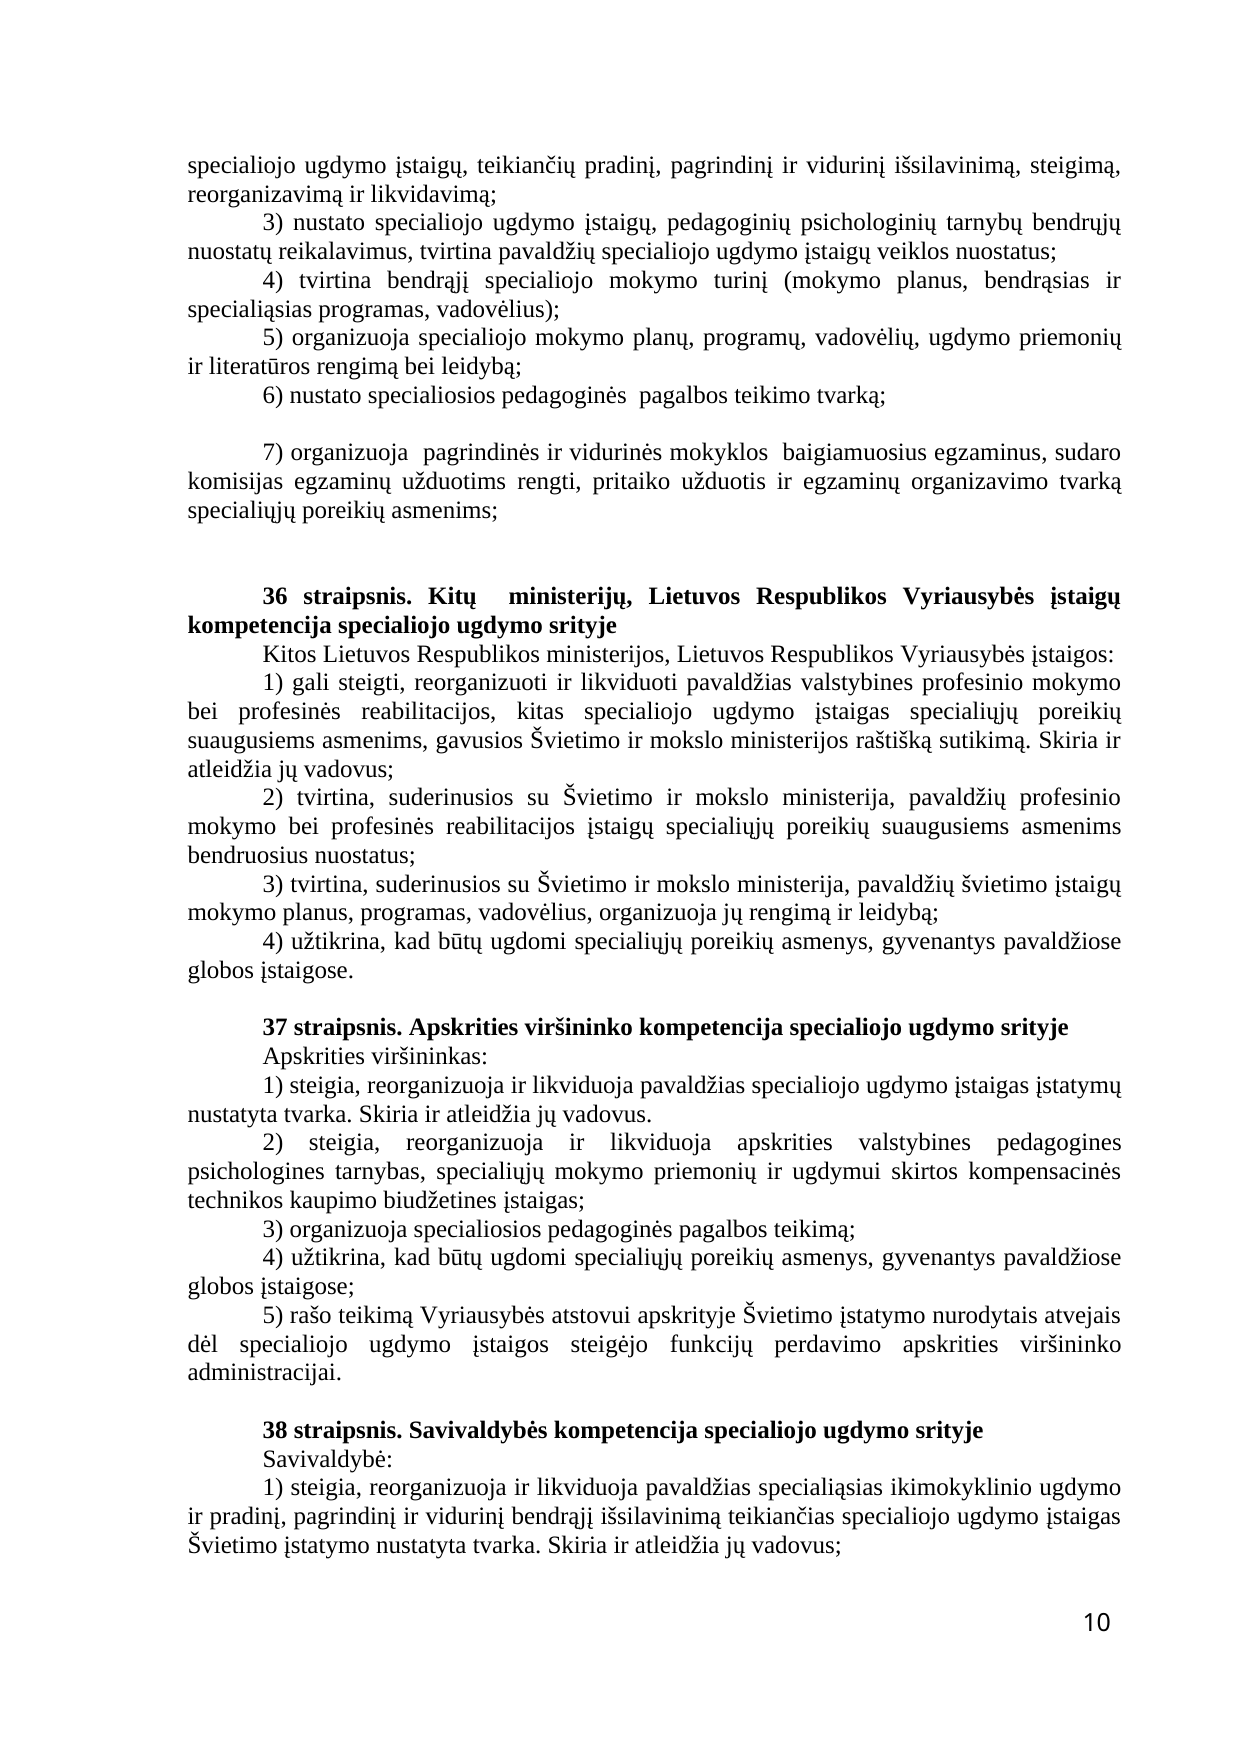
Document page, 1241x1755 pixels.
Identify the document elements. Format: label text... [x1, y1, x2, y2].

text 3) nustato specialiojo ugdymo įstaigų, pedagoginių psichologinių tarnybų bendrųjų nuostatų reikalavimus, tvirtina pavaldžių specialiojo ugdymo įstaigų veiklos nuostatus; [187, 207, 1122, 265]
text 2) tvirtina, suderinusios su Švietimo ir mokslo ministerija, pavaldžių profesinio mokymo bei profesinės reabilitacijos įstaigų specialiųjų poreikių suaugusiems asmenims bendruosius nuostatus; [187, 782, 1122, 869]
text 4) tvirtina bendrąjį specialiojo mokymo turinį (mokymo planus, bendrąsias ir specialiąsias programas, vadovėlius); [187, 265, 1122, 322]
text 5) rašo teikimą Vyriausybės atstovui apskrityje Švietimo įstatymo nurodytais atvejais dėl specialiojo ugdymo įstaigos steigėjo funkcijų perdavimo apskrities viršininko administracijai. [187, 1300, 1122, 1386]
text 4) užtikrina, kad būtų ugdomi specialiųjų poreikių asmenys, gyvenantys pavaldžiose globos įstaigose; [187, 1242, 1122, 1300]
text 6) nustato specialiosios pedagoginės pagalbos teikimo tvarką; [187, 380, 1122, 409]
text 1) steigia, reorganizuoja ir likviduoja pavaldžias specialiąsias ikimokyklinio ugdymo ir pradinį, pagrindinį ir vidurinį bendrąjį išsilavinimą teikiančias specialiojo ugdymo įstaigas Švietimo įstatymo nustatyta tvarka. Skiria ir atleidžia jų vadovus; [187, 1472, 1122, 1559]
text Kitos Lietuvos Respublikos ministerijos, Lietuvos Respublikos Vyriausybės įstaigos: [187, 639, 1122, 667]
text 37 straipsnis. Apskrities viršininko kompetencija specialiojo ugdymo srityje [187, 1012, 1122, 1041]
text Apskrities viršininkas: [187, 1041, 1122, 1070]
text 1) gali steigti, reorganizuoti ir likviduoti pavaldžias valstybines profesinio mokymo bei profesinės reabilitacijos, kitas specialiojo ugdymo įstaigas specialiųjų poreikių suaugusiems asmenims, gavusios Švietimo ir mokslo ministerijos raštišką sutikimą. Skiria ir atleidžia jų vadovus; [187, 667, 1122, 782]
text 3) tvirtina, suderinusios su Švietimo ir mokslo ministerija, pavaldžių švietimo įstaigų mokymo planus, programas, vadovėlius, organizuoja jų rengimą ir leidybą; [187, 869, 1122, 926]
text 3) organizuoja specialiosios pedagoginės pagalbos teikimą; [187, 1214, 1122, 1242]
text 1) steigia, reorganizuoja ir likviduoja pavaldžias specialiojo ugdymo įstaigas įstatymų nustatyta tvarka. Skiria ir atleidžia jų vadovus. [187, 1070, 1122, 1127]
text 7) organizuoja pagrindinės ir vidurinės mokyklos baigiamuosius egzaminus, sudaro komisijas egzaminų užduotims rengti, pritaiko užduotis ir egzaminų organizavimo tvarką specialiųjų poreikių asmenims; [187, 437, 1122, 524]
text specialiojo ugdymo įstaigų, teikiančių pradinį, pagrindinį ir vidurinį išsilavinimą, steigimą, reorganizavimą ir likvidavimą; [187, 150, 1122, 207]
text 36 straipsnis. Kitų ministerijų, Lietuvos Respublikos Vyriausybės įstaigų kompetencija specialiojo ugdymo srityje [187, 581, 1122, 639]
text 2) steigia, reorganizuoja ir likviduoja apskrities valstybines pedagogines psichologines tarnybas, specialiųjų mokymo priemonių ir ugdymui skirtos kompensacinės technikos kaupimo biudžetines įstaigas; [187, 1127, 1122, 1214]
text Savivaldybė: [187, 1444, 1122, 1472]
text 5) organizuoja specialiojo mokymo planų, programų, vadovėlių, ugdymo priemonių ir literatūros rengimą bei leidybą; [187, 322, 1122, 380]
text 38 straipsnis. Savivaldybės kompetencija specialiojo ugdymo srityje [187, 1415, 1122, 1444]
text 4) užtikrina, kad būtų ugdomi specialiųjų poreikių asmenys, gyvenantys pavaldžiose globos įstaigose. [187, 926, 1122, 984]
